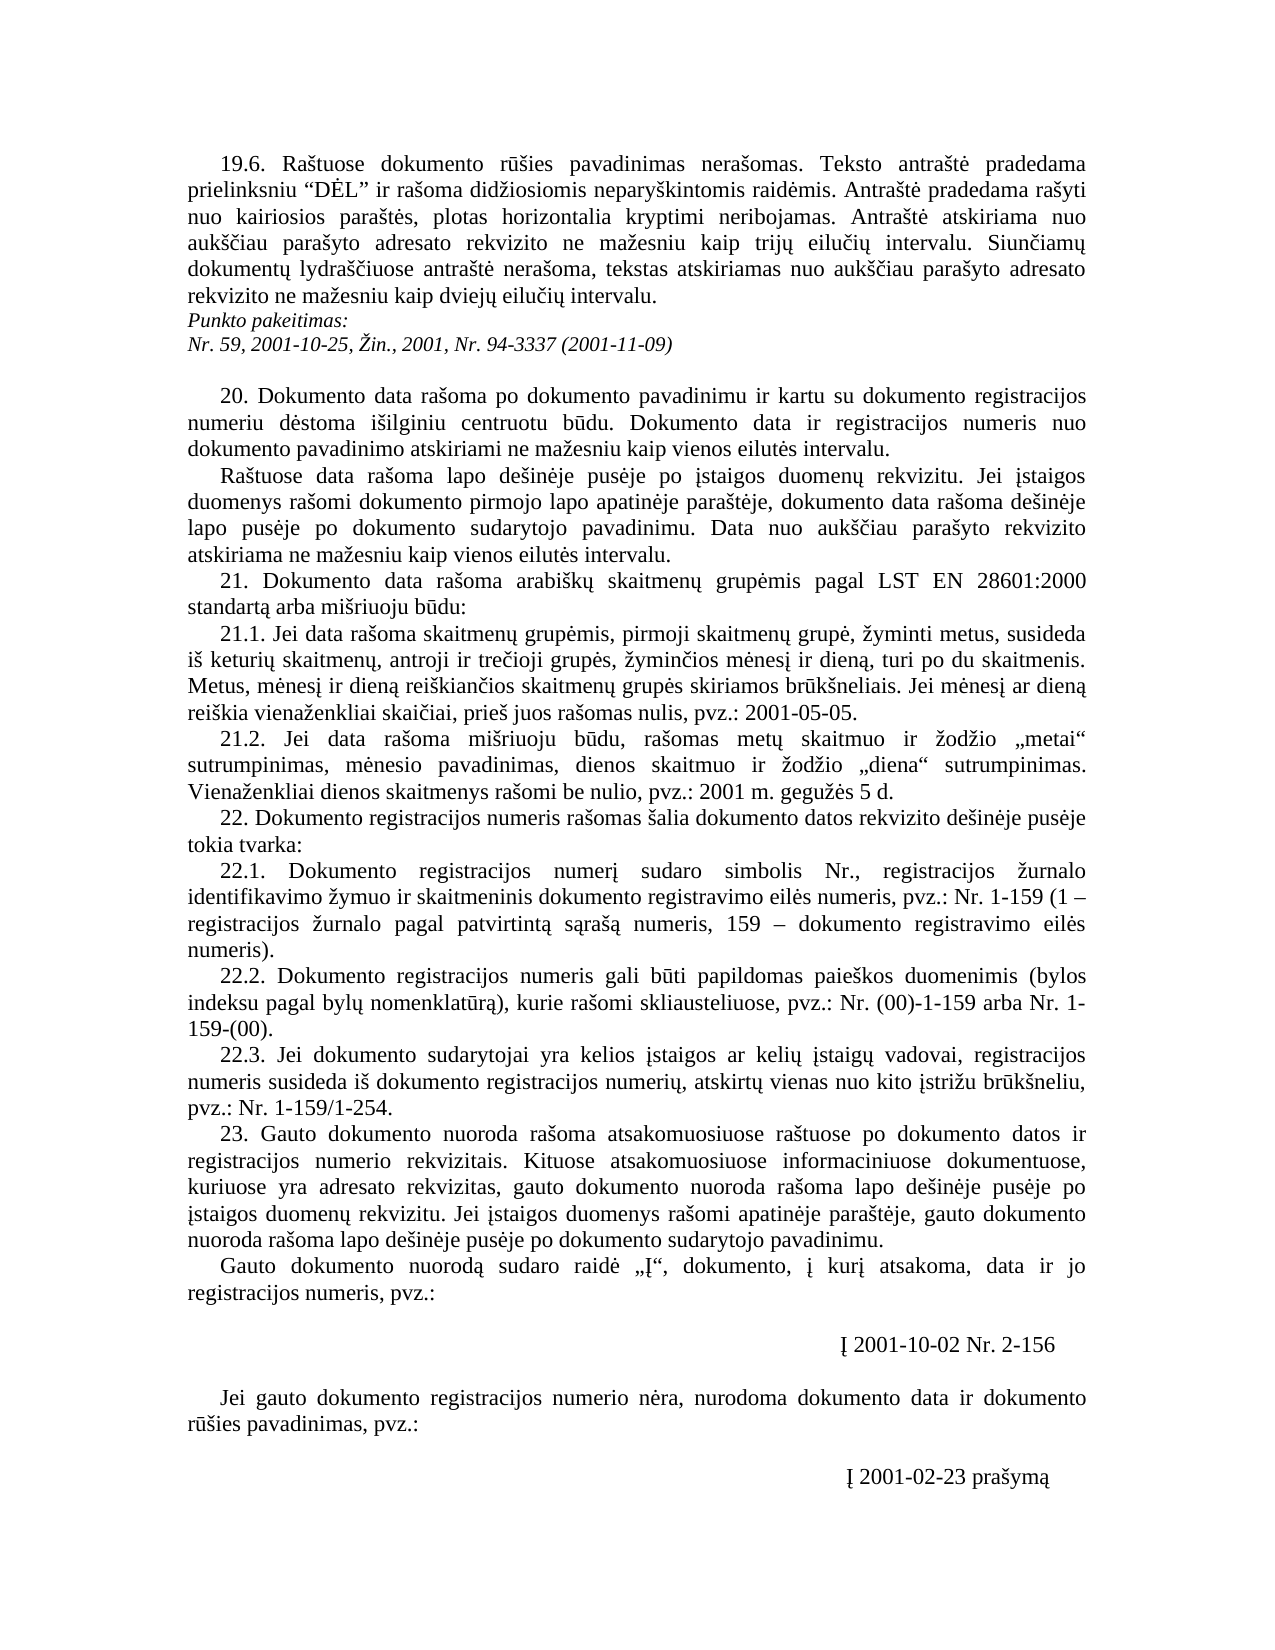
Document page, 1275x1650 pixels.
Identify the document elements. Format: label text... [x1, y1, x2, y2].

text Gauto dokumento nuorodą sudaro raidė „Į“, dokumento, į kurį atsakoma, data ir jo registracijos numeris, pvz.: [187, 1252, 1087, 1305]
text 21.1. Jei data rašoma skaitmenų grupėmis, pirmoji skaitmenų grupė, žyminti metus, susideda iš keturių skaitmenų, antroji ir trečioji grupės, žyminčios mėnesį ir dieną, turi po du skaitmenis. Metus, mėnesį ir dieną reiškiančios skaitmenų grupės skiriamos brūkšneliais. Jei mėnesį ar dieną reiškia vienaženkliai skaičiai, prieš juos rašomas nulis, pvz.: 2001-05-05. [187, 620, 1087, 725]
text 21. Dokumento data rašoma arabiškų skaitmenų grupėmis pagal LST EN 28601:2000 standartą arba mišriuoju būdu: [187, 567, 1087, 620]
text Į 2001-10-02 Nr. 2-156 [808, 1331, 1087, 1358]
text 23. Gauto dokumento nuoroda rašoma atsakomuosiuose raštuose po dokumento datos ir registracijos numerio rekvizitais. Kituose atsakomuosiuose informaciniuose dokumentuose, kuriuose yra adresato rekvizitas, gauto dokumento nuoroda rašoma lapo dešinėje pusėje po įstaigos duomenų rekvizitu. Jei įstaigos duomenys rašomi apatinėje paraštėje, gauto dokumento nuoroda rašoma lapo dešinėje pusėje po dokumento sudarytojo pavadinimu. [187, 1121, 1087, 1252]
text Punkto pakeitimas: [187, 308, 1087, 332]
text 21.2. Jei data rašoma mišriuoju būdu, rašomas metų skaitmuo ir žodžio „metai“ sutrumpinimas, mėnesio pavadinimas, dienos skaitmuo ir žodžio „diena“ sutrumpinimas. Vienaženkliai dienos skaitmenys rašomi be nulio, pvz.: 2001 m. gegužės 5 d. [187, 725, 1087, 804]
text 19.6. Raštuose dokumento rūšies pavadinimas nerašomas. Teksto antraštė pradedama prielinksniu “DĖL” ir rašoma didžiosiomis neparyškintomis raidėmis. Antraštė pradedama rašyti nuo kairiosios paraštės, plotas horizontalia kryptimi neribojamas. Antraštė atskiriama nuo aukščiau parašyto adresato rekvizito ne mažesniu kaip trijų eilučių intervalu. Siunčiamų dokumentų lydraščiuose antraštė nerašoma, tekstas atskiriamas nuo aukščiau parašyto adresato rekvizito ne mažesniu kaip dviejų eilučių intervalu. [187, 150, 1087, 308]
text 22.1. Dokumento registracijos numerį sudaro simbolis Nr., registracijos žurnalo identifikavimo žymuo ir skaitmeninis dokumento registravimo eilės numeris, pvz.: Nr. 1-159 (1 – registracijos žurnalo pagal patvirtintą sąrašą numeris, 159 – dokumento registravimo eilės numeris). [187, 857, 1087, 962]
text 22. Dokumento registracijos numeris rašomas šalia dokumento datos rekvizito dešinėje pusėje tokia tvarka: [187, 804, 1087, 857]
text Raštuose data rašoma lapo dešinėje pusėje po įstaigos duomenų rekvizitu. Jei įstaigos duomenys rašomi dokumento pirmojo lapo apatinėje paraštėje, dokumento data rašoma dešinėje lapo pusėje po dokumento sudarytojo pavadinimu. Data nuo aukščiau parašyto rekvizito atskiriama ne mažesniu kaip vienos eilutės intervalu. [187, 462, 1087, 567]
text 22.3. Jei dokumento sudarytojai yra kelios įstaigos ar kelių įstaigų vadovai, registracijos numeris susideda iš dokumento registracijos numerių, atskirtų vienas nuo kito įstrižu brūkšneliu, pvz.: Nr. 1-159/1-254. [187, 1041, 1087, 1121]
text Į 2001-02-23 prašymą [808, 1463, 1087, 1489]
text 20. Dokumento data rašoma po dokumento pavadinimu ir kartu su dokumento registracijos numeriu dėstoma išilginiu centruotu būdu. Dokumento data ir registracijos numeris nuo dokumento pavadinimo atskiriami ne mažesniu kaip vienos eilutės intervalu. [187, 383, 1087, 462]
text Nr. 59, 2001-10-25, Žin., 2001, Nr. 94-3337 (2001-11-09) [187, 332, 1087, 356]
text Jei gauto dokumento registracijos numerio nėra, nurodoma dokumento data ir dokumento rūšies pavadinimas, pvz.: [187, 1384, 1087, 1437]
text 22.2. Dokumento registracijos numeris gali būti papildomas paieškos duomenimis (bylos indeksu pagal bylų nomenklatūrą), kurie rašomi skliausteliuose, pvz.: Nr. (00)-1-159 arba Nr. 1-159-(00). [187, 962, 1087, 1041]
